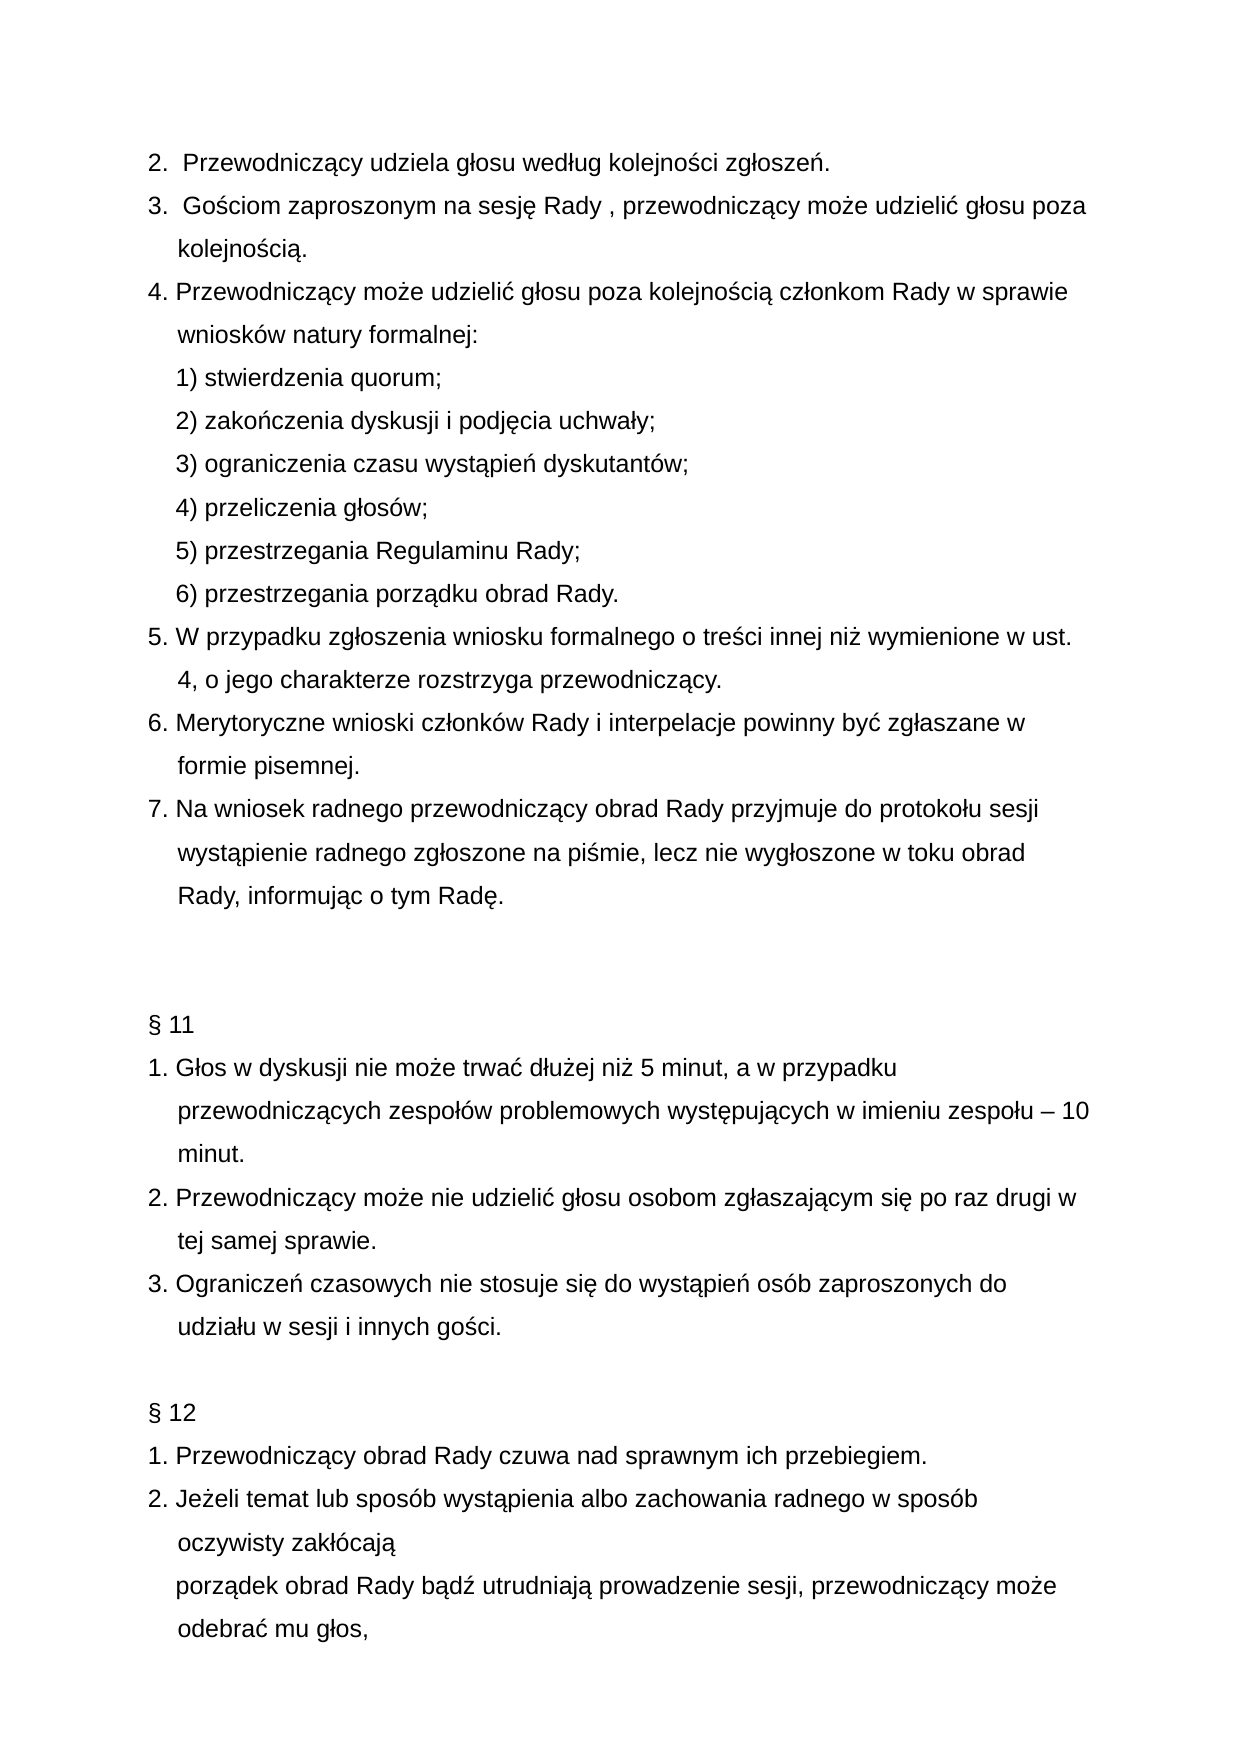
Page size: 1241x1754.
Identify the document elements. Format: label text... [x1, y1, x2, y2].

text 4) przeliczenia głosów; [148, 493, 1093, 521]
text § 12 [148, 1398, 1093, 1427]
text 3. Gościom zaproszonym na sesję Rady , przewodniczący może udzielić głosu poza kolejnością. [148, 191, 1093, 263]
text § 11 [148, 1010, 1093, 1039]
text 5. W przypadku zgłoszenia wniosku formalnego o treści innej niż wymienione w ust. 4, o jego charakterze rozstrzyga przewodniczący. [148, 622, 1093, 694]
text 2. Jeżeli temat lub sposób wystąpienia albo zachowania radnego w sposób oczywisty zakłócają [148, 1484, 1093, 1556]
text 2) zakończenia dyskusji i podjęcia uchwały; [148, 406, 1093, 435]
text 1. Głos w dyskusji nie może trwać dłużej niż 5 minut, a w przypadku przewodniczących zespołów problemowych występujących w imieniu zespołu – 10 minut. [148, 1053, 1093, 1168]
text 7. Na wniosek radnego przewodniczący obrad Rady przyjmuje do protokołu sesji wystąpienie radnego zgłoszone na piśmie, lecz nie wygłoszone w toku obrad Rady, informując o tym Radę. [148, 794, 1093, 909]
text 5) przestrzegania Regulaminu Rady; [148, 536, 1093, 564]
text 2. Przewodniczący udziela głosu według kolejności zgłoszeń. [148, 148, 1093, 176]
text porządek obrad Rady bądź utrudniają prowadzenie sesji, przewodniczący może odebrać mu głos, [148, 1571, 1093, 1643]
text 3) ograniczenia czasu wystąpień dyskutantów; [148, 449, 1093, 478]
text 1. Przewodniczący obrad Rady czuwa nad sprawnym ich przebiegiem. [148, 1441, 1093, 1470]
text 3. Ograniczeń czasowych nie stosuje się do wystąpień osób zaproszonych do udziału w sesji i innych gości. [148, 1269, 1093, 1341]
text 1) stwierdzenia quorum; [148, 363, 1093, 392]
text 6) przestrzegania porządku obrad Rady. [148, 579, 1093, 608]
text 4. Przewodniczący może udzielić głosu poza kolejnością członkom Rady w sprawie wniosków natury formalnej: [148, 277, 1093, 349]
text 6. Merytoryczne wnioski członków Rady i interpelacje powinny być zgłaszane w formie pisemnej. [148, 708, 1093, 780]
text 2. Przewodniczący może nie udzielić głosu osobom zgłaszającym się po raz drugi w tej samej sprawie. [148, 1183, 1093, 1254]
